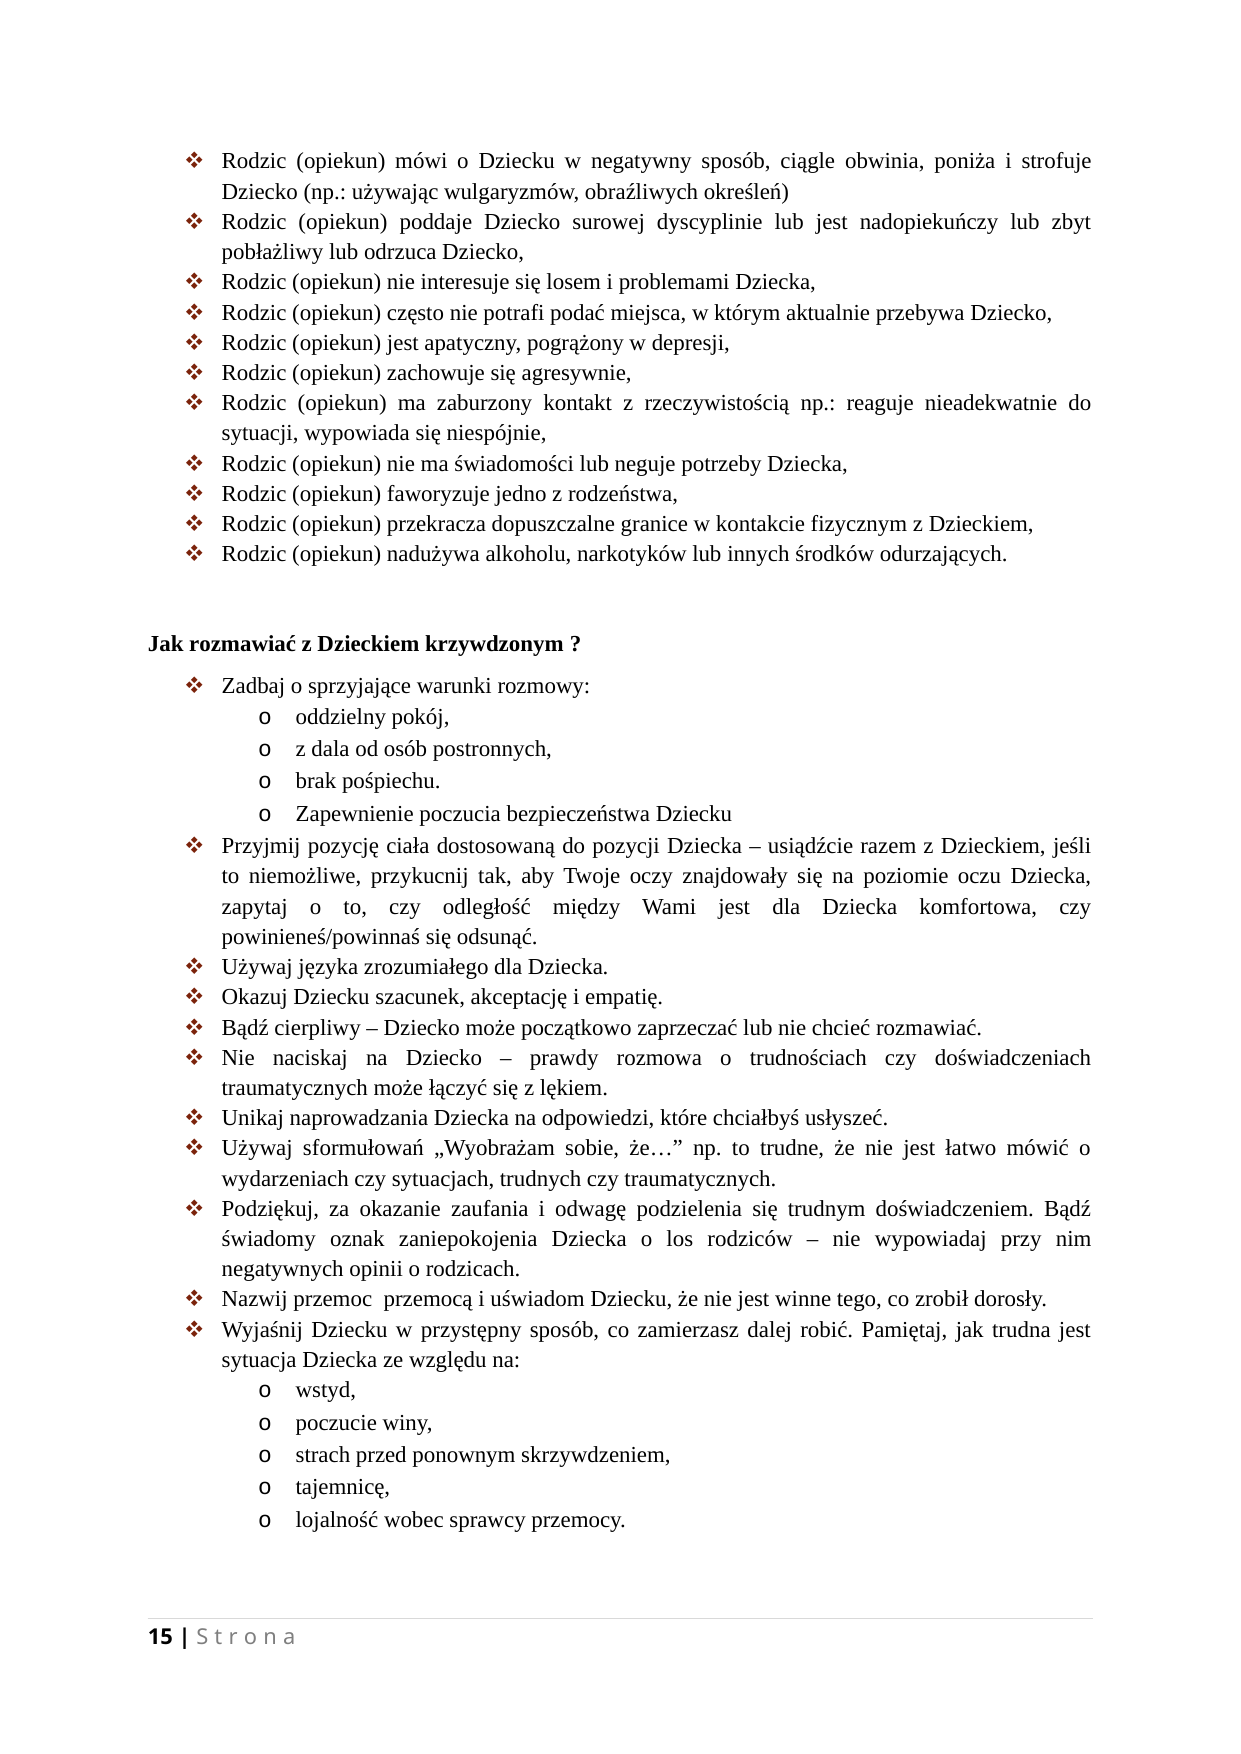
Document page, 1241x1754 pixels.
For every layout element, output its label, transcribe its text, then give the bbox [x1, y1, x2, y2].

list Zapewnienie poczucia bezpieczeństwa Dziecku [258, 800, 1093, 828]
list z dala od osób postronnych, [258, 735, 1093, 763]
list Wyjaśnij Dziecku w przystępny sposób, co zamierzasz dalej robić. Pamiętaj, jak trudna jest sytuacja Dziecka ze względu na: [184, 1316, 1093, 1372]
list Okazuj Dziecku szacunek, akceptację i empatię. [184, 983, 1093, 1010]
list Zadbaj o sprzyjające warunki rozmowy: [184, 673, 1093, 699]
list Nazwij przemoc przemocą i uświadom Dziecku, że nie jest winne tego, co zrobił dorosły. [184, 1286, 1093, 1312]
list Rodzic (opiekun) ma zaburzony kontakt z rzeczywistością np.: reaguje nieadekwatnie do sytuacji, wypowiada się niespójnie, [184, 389, 1093, 446]
list Używaj języka zrozumiałego dla Dziecka. [184, 953, 1093, 979]
list brak pośpiechu. [258, 768, 1093, 796]
list Przyjmij pozycję ciała dostosowaną do pozycji Dziecka – usiądźcie razem z Dzieckiem, jeśli to niemożliwe, przykucnij tak, aby Twoje oczy znajdowały się na poziomie oczu Dziecka, zapytaj o to, czy odległość między Wami jest dla Dziecka komfortowa, czy powinieneś/powinnaś się odsunąć. [184, 832, 1093, 949]
list Rodzic (opiekun) poddaje Dziecko surowej dyscyplinie lub jest nadopiekuńczy lub zbyt pobłażliwy lub odrzuca Dziecko, [184, 208, 1093, 264]
list wstyd, [258, 1376, 1093, 1404]
list Używaj sformułowań „Wyobrażam sobie, że…” np. to trudne, że nie jest łatwo mówić o wydarzeniach czy sytuacjach, trudnych czy traumatycznych. [184, 1134, 1093, 1191]
list Rodzic (opiekun) jest apatyczny, pogrążony w depresji, [184, 329, 1093, 355]
list strach przed ponownym skrzywdzeniem, [258, 1441, 1093, 1469]
list Nie naciskaj na Dziecko – prawdy rozmowa o trudnościach czy doświadczeniach traumatycznych może łączyć się z lękiem. [184, 1044, 1093, 1100]
list Podziękuj, za okazanie zaufania i odwagę podzielenia się trudnym doświadczeniem. Bądź świadomy oznak zaniepokojenia Dziecka o los rodziców – nie wypowiadaj przy nim negatywnych opinii o rodzicach. [184, 1195, 1093, 1282]
list tajemnicę, [258, 1473, 1093, 1502]
list Rodzic (opiekun) nadużywa alkoholu, narkotyków lub innych środków odurzających. [184, 540, 1093, 567]
list poczucie winy, [258, 1408, 1093, 1437]
list Rodzic (opiekun) zachowuje się agresywnie, [184, 359, 1093, 385]
list Rodzic (opiekun) mówi o Dziecku w negatywny sposób, ciągle obwinia, poniża i strofuje Dziecko (np.: używając wulgaryzmów, obraźliwych określeń) [184, 148, 1093, 204]
list Rodzic (opiekun) nie interesuje się losem i problemami Dziecka, [184, 268, 1093, 295]
list Rodzic (opiekun) przekracza dopuszczalne granice w kontakcie fizycznym z Dzieckiem, [184, 510, 1093, 536]
list Rodzic (opiekun) faworyzuje jedno z rodzeństwa, [184, 480, 1093, 506]
list Rodzic (opiekun) często nie potrafi podać miejsca, w którym aktualnie przebywa Dziecko, [184, 299, 1093, 325]
list lojalność wobec sprawcy przemocy. [258, 1506, 1093, 1534]
text Jak rozmawiać z Dzieckiem krzywdzonym ? [148, 630, 1093, 656]
list oddzielny pokój, [258, 703, 1093, 731]
list Rodzic (opiekun) nie ma świadomości lub neguje potrzeby Dziecka, [184, 450, 1093, 476]
list Bądź cierpliwy – Dziecko może początkowo zaprzeczać lub nie chcieć rozmawiać. [184, 1014, 1093, 1040]
list Unikaj naprowadzania Dziecka na odpowiedzi, które chciałbyś usłyszeć. [184, 1104, 1093, 1131]
